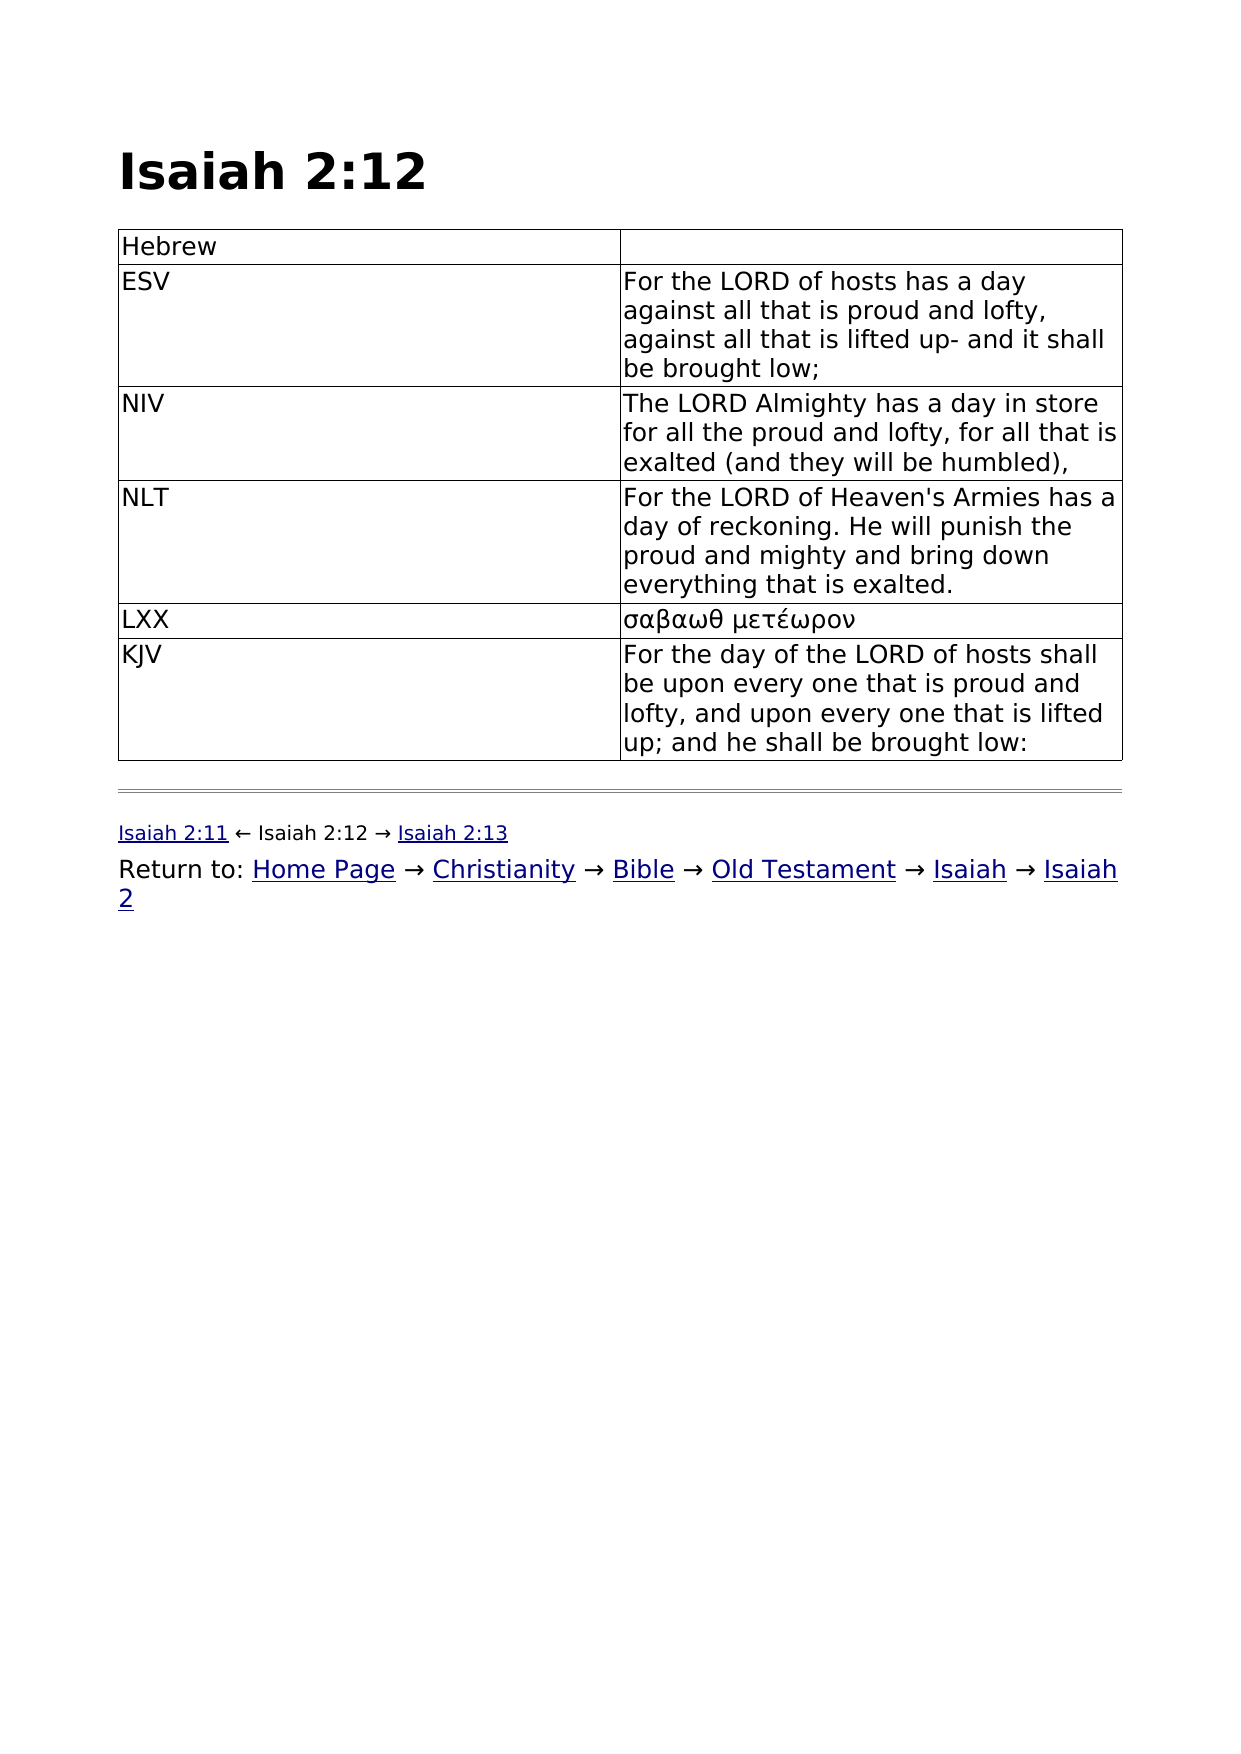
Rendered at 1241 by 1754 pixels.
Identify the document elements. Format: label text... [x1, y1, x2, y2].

table_cell The LORD Almighty has a day in store for all the proud and lofty, for all that is exalted (and they will be humbled), [621, 387, 1122, 480]
table_cell ESV [119, 265, 620, 386]
table_header [621, 230, 1122, 264]
table_cell NIV [119, 387, 620, 480]
text Isaiah 2:11 ← Isaiah 2:12 → Isaiah 2:13 [118, 821, 1122, 855]
subtitle Isaiah 2:12 [118, 143, 1122, 201]
table_cell For the day of the LORD of hosts shall be upon every one that is proud and lofty, and upon every one that is lifted up; and he shall be brought low: [621, 639, 1122, 760]
table_cell KJV [119, 639, 620, 760]
table_cell LXX [119, 604, 620, 637]
table_header Hebrew [119, 230, 620, 264]
table_cell For the LORD of Heaven's Armies has a day of reckoning. He will punish the proud and mighty and bring down everything that is exalted. [621, 481, 1122, 602]
table_cell σαβαωθ μετέωρον [621, 604, 1122, 637]
table_cell NLT [119, 481, 620, 602]
table_cell For the LORD of hosts has a day against all that is proud and lofty, against all that is lifted up- and it shall be brought low; [621, 265, 1122, 386]
text Return to: Home Page → Christianity → Bible → Old Testament → Isaiah → Isaiah 2 [118, 855, 1122, 914]
